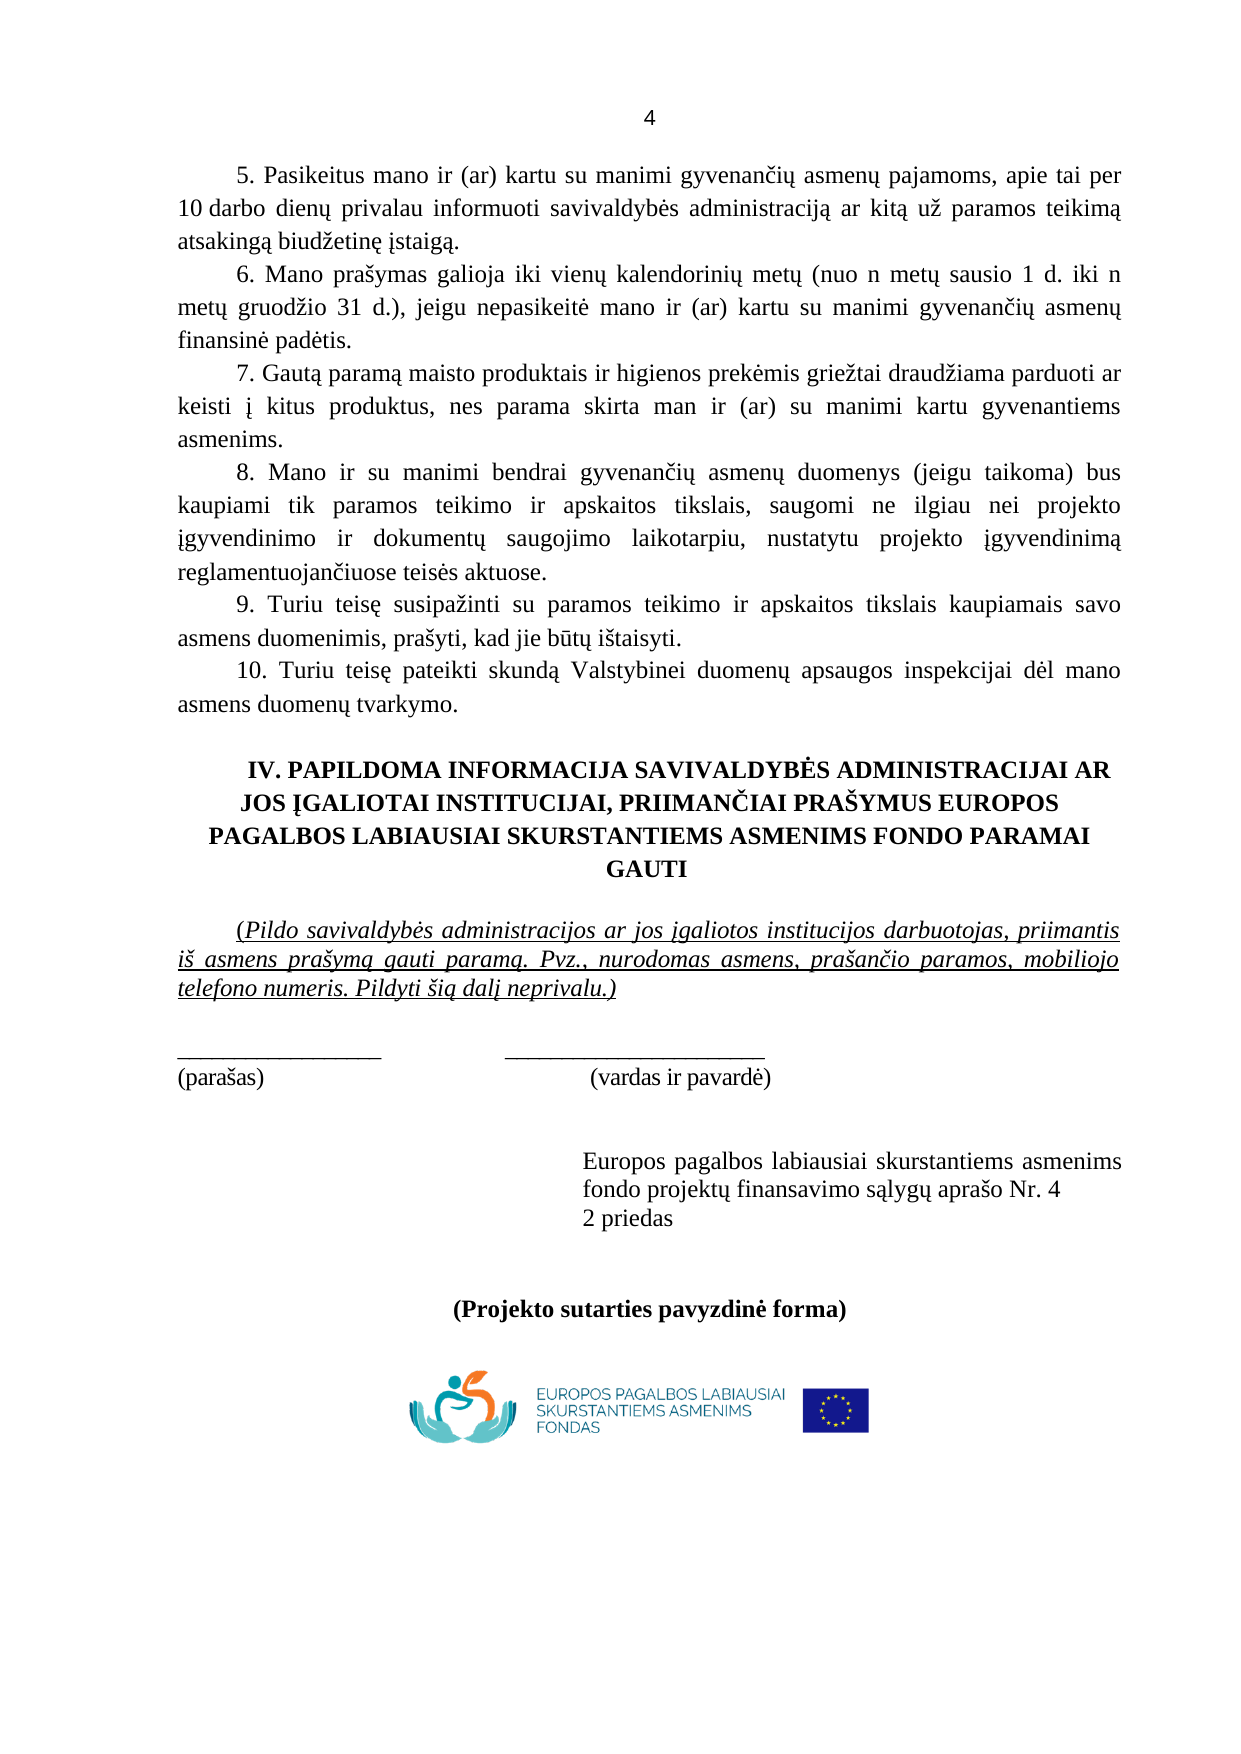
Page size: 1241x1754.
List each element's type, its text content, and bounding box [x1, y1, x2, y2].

text __________________ _______________________ [177, 1035, 1122, 1062]
text 7. Gautą paramą maisto produktais ir higienos prekėmis griežtai draudžiama parduoti ar keisti į kitus produktus, nes parama skirta man ir (ar) su manimi kartu gyvenantiems asmenims. [177, 358, 1122, 453]
text 6. Mano prašymas galioja iki vienų kalendorinių metų (nuo n metų sausio 1 d. iki n metų gruodžio 31 d.), jeigu nepasikeitė mano ir (ar) kartu su manimi gyvenančių asmenų finansinė padėtis. [177, 259, 1122, 354]
text (parašas) (vardas ir pavardė) [177, 1062, 1122, 1091]
text 9. Turiu teisę susipažinti su paramos teikimo ir apskaitos tikslais kaupiamais savo asmens duomenimis, prašyti, kad jie būtų ištaisyti. [177, 589, 1122, 651]
text 8. Mano ir su manimi bendrai gyvenančių asmenų duomenys (jeigu taikoma) bus kaupiami tik paramos teikimo ir apskaitos tikslais, saugomi ne ilgiau nei projekto įgyvendinimo ir dokumentų saugojimo laikotarpiu, nustatytu projekto įgyvendinimą reglamentuojančiuose teisės aktuose. [177, 457, 1122, 585]
text Europos pagalbos labiausiai skurstantiems asmenims fondo projektų finansavimo sąlygų aprašo Nr. 4 [582, 1148, 1122, 1203]
text IV. PAPILDOMA INFORMACIJA SAVIVALDYBĖS ADMINISTRACIJAI AR JOS ĮGALIOTAI INSTITUCIJAI, PRIIMANČIAI PRAŠYMUS EUROPOS PAGALBOS LABIAUSIAI SKURSTANTIEMS ASMENIMS FONDO PARAMAI GAUTI [177, 755, 1122, 882]
text (Pildo savivaldybės administracijos ar jos įgaliotos institucijos darbuotojas, priimantis iš asmens prašymą gauti paramą. Pvz., nurodomas asmens, prašančio paramos, mobiliojo telefono numeris. Pildyti šią dalį neprivalu.) [177, 916, 1122, 1002]
text 10. Turiu teisę pateikti skundą Valstybinei duomenų apsaugos inspekcijai dėl mano asmens duomenų tvarkymo. [177, 656, 1122, 717]
text 2 priedas [582, 1203, 1122, 1232]
text 5. Pasikeitus mano ir (ar) kartu su manimi gyvenančių asmenų pajamoms, apie tai per 10 darbo dienų privalau informuoti savivaldybės administraciją ar kitą už paramos teikimą atsakingą biudžetinę įstaigą. [177, 160, 1122, 255]
text (Projekto sutarties pavyzdinė forma) [177, 1294, 1122, 1322]
